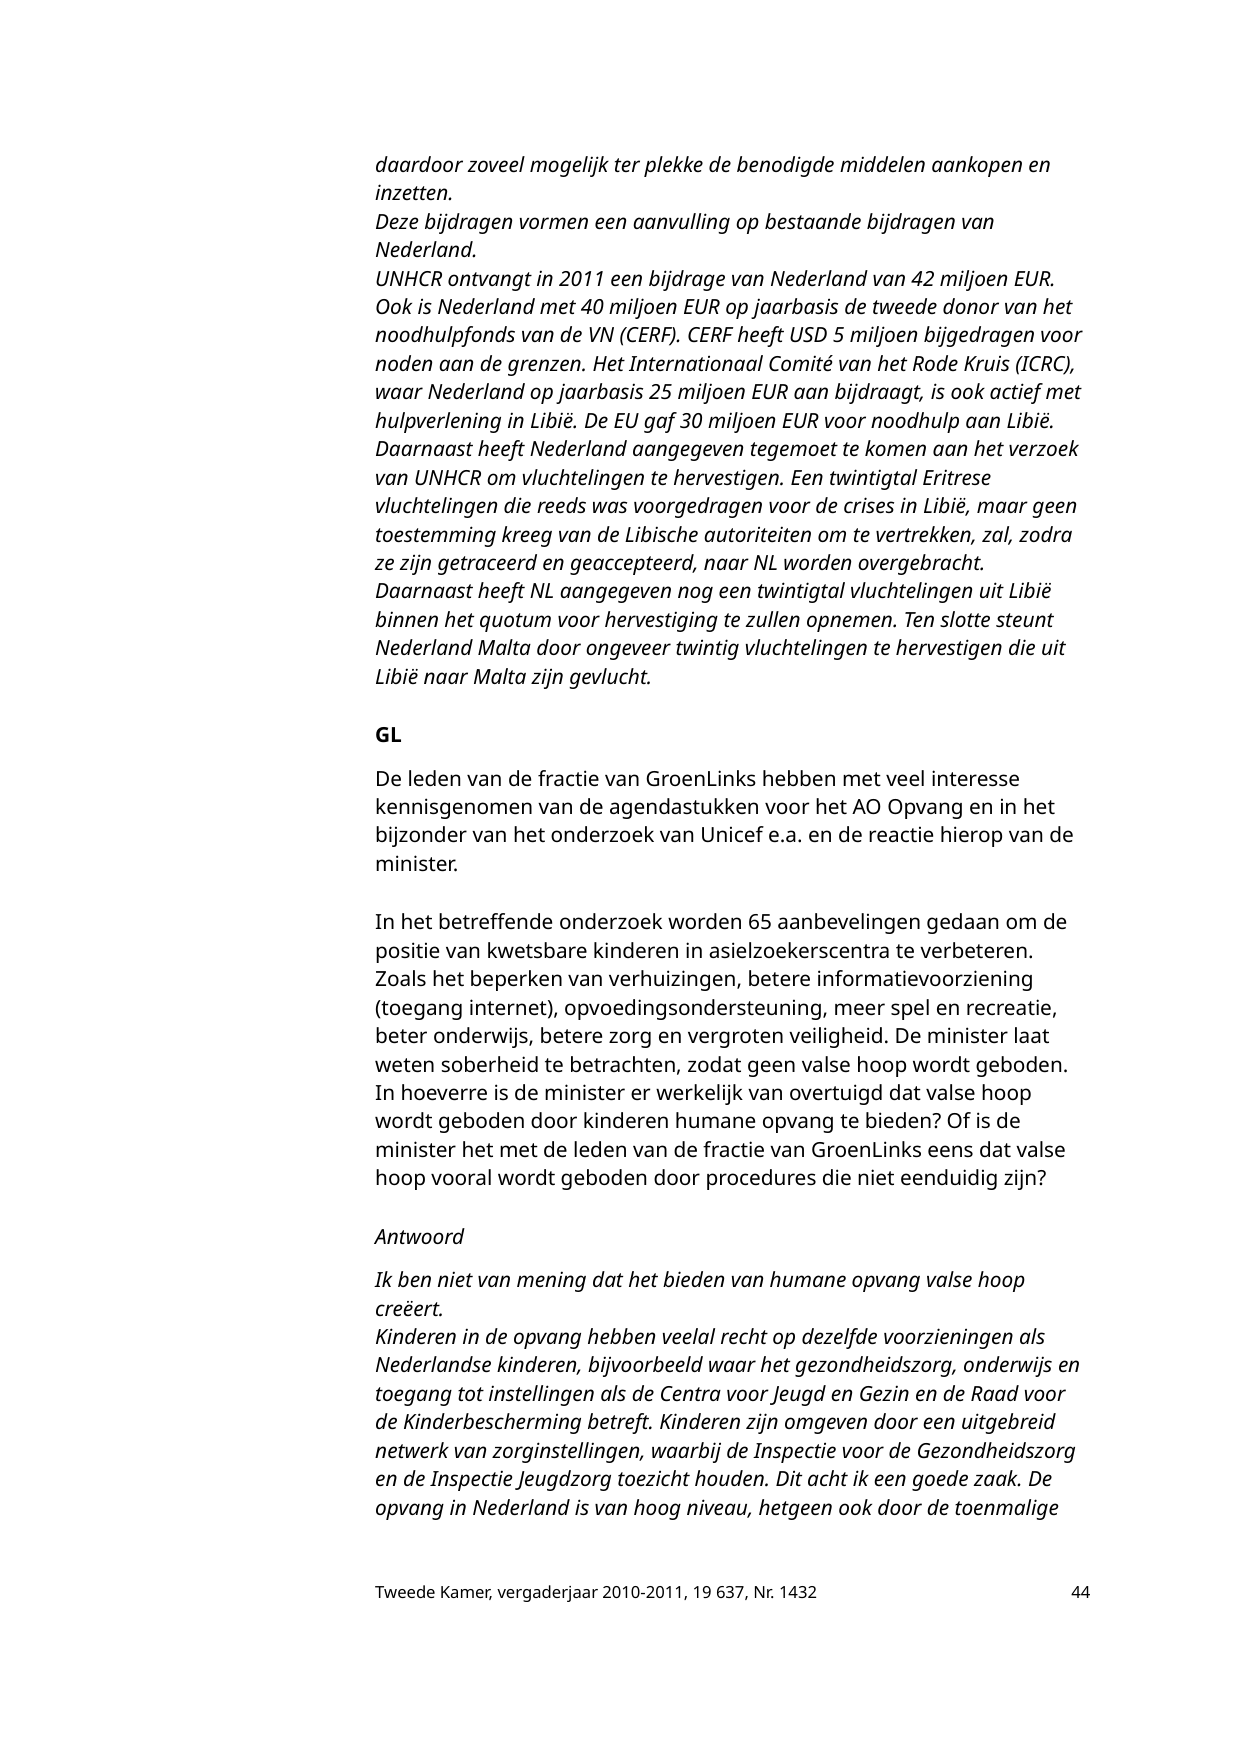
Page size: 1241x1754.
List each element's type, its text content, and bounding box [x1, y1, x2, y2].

text daardoor zoveel mogelijk ter plekke de benodigde middelen aankopen en inzetten. [375, 150, 1090, 207]
text GL [375, 720, 1090, 749]
text De leden van de fractie van GroenLinks hebben met veel interesse kennisgenomen van de agendastukken voor het AO Opvang en in het bijzonder van het onderzoek van Unicef e.a. en de reactie hierop van de minister. [375, 764, 1090, 877]
text Antwoord [375, 1222, 1090, 1250]
text Deze bijdragen vormen een aanvulling op bestaande bijdragen van Nederland. [375, 207, 1090, 264]
text Ik ben niet van mening dat het bieden van humane opvang valse hoop creëert. [375, 1265, 1090, 1322]
text Daarnaast heeft Nederland aangegeven tegemoet te komen aan het verzoek van UNHCR om vluchtelingen te hervestigen. Een twintigtal Eritrese vluchtelingen die reeds was voorgedragen voor de crises in Libië, maar geen toestemming kreeg van de Libische autoriteiten om te vertrekken, zal, zodra ze zijn getraceerd en geaccepteerd, naar NL worden overgebracht. Daarnaast heeft NL aangegeven nog een twintigtal vluchtelingen uit Libië binnen het quotum voor hervestiging te zullen opnemen. Ten slotte steunt Nederland Malta door ongeveer twintig vluchtelingen te hervestigen die uit Libië naar Malta zijn gevlucht. [375, 434, 1090, 690]
text Kinderen in de opvang hebben veelal recht op dezelfde voorzieningen als Nederlandse kinderen, bijvoorbeeld waar het gezondheidszorg, onderwijs en toegang tot instellingen als de Centra voor Jeugd en Gezin en de Raad voor de Kinderbescherming betreft. Kinderen zijn omgeven door een uitgebreid netwerk van zorginstellingen, waarbij de Inspectie voor de Gezondheidszorg en de Inspectie Jeugdzorg toezicht houden. Dit acht ik een goede zaak. De opvang in Nederland is van hoog niveau, hetgeen ook door de toenmalige [375, 1322, 1090, 1521]
text UNHCR ontvangt in 2011 een bijdrage van Nederland van 42 miljoen EUR. Ook is Nederland met 40 miljoen EUR op jaarbasis de tweede donor van het noodhulpfonds van de VN (CERF). CERF heeft USD 5 miljoen bijgedragen voor noden aan de grenzen. Het Internationaal Comité van het Rode Kruis (ICRC), waar Nederland op jaarbasis 25 miljoen EUR aan bijdraagt, is ook actief met hulpverlening in Libië. De EU gaf 30 miljoen EUR voor noodhulp aan Libië. [375, 264, 1090, 434]
text In het betreffende onderzoek worden 65 aanbevelingen gedaan om de positie van kwetsbare kinderen in asielzoekerscentra te verbeteren. Zoals het beperken van verhuizingen, betere informatievoorziening (toegang internet), opvoedingsondersteuning, meer spel en recreatie, beter onderwijs, betere zorg en vergroten veiligheid. De minister laat weten soberheid te betrachten, zodat geen valse hoop wordt geboden. In hoeverre is de minister er werkelijk van overtuigd dat valse hoop wordt geboden door kinderen humane opvang te bieden? Of is de minister het met de leden van de fractie van GroenLinks eens dat valse hoop vooral wordt geboden door procedures die niet eenduidig zijn? [375, 907, 1090, 1192]
